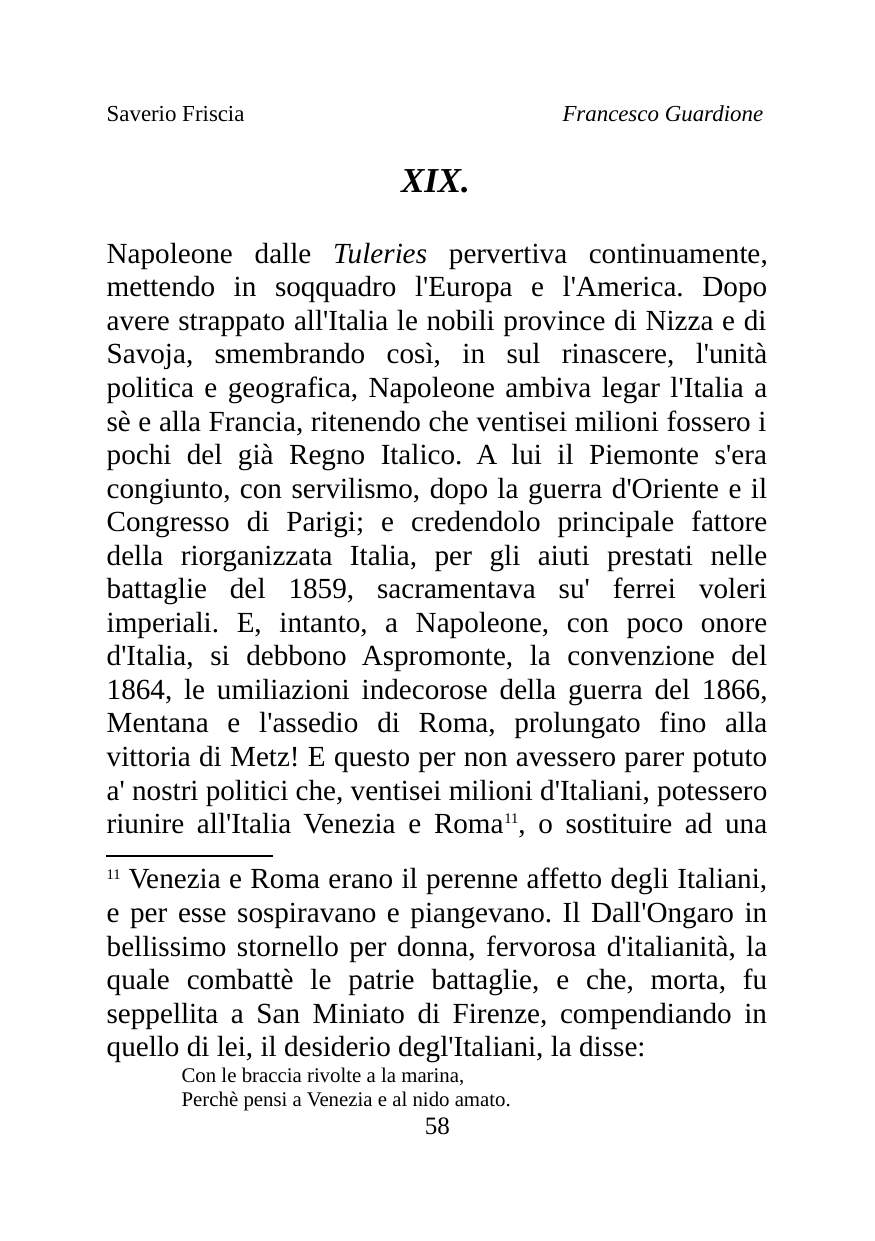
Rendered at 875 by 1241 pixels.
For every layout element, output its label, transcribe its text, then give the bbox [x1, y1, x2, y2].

text Con le braccia rivolte a la marina, Perchè pensi a Venezia e al nido amato. [181, 1063, 768, 1111]
text Napoleone dalle Tuleries pervertiva continuamente, mettendo in soqquadro l'Europa e l'America. Dopo avere strappato all'Italia le nobili province di Nizza e di Savoja, smembrando così, in sul rinascere, l'unità politica e geografica, Napoleone ambiva legar l'Italia a sè e alla Francia, ritenendo che ventisei milioni fossero i pochi del già Regno Italico. A lui il Piemonte s'era congiunto, con servilismo, dopo la guerra d'Oriente e il Congresso di Parigi; e credendolo principale fattore della riorganizzata Italia, per gli aiuti prestati nelle battaglie del 1859, sacramentava su' ferrei voleri imperiali. E, intanto, a Napoleone, con poco onore d'Italia, si debbono Aspromonte, la convenzione del 1864, le umiliazioni indecorose della guerra del 1866, Mentana e l'assedio di Roma, prolungato fino alla vittoria di Metz! E questo per non avessero parer potuto a' nostri politici che, ventisei milioni d'Italiani, potessero riunire all'Italia Venezia e Roma, o sostituire ad una [106, 236, 768, 840]
subtitle XIX. [106, 160, 768, 201]
text Venezia e Roma erano il perenne affetto degli Italiani, e per esse sospiravano e piangevano. Il Dall'Ongaro in bellissimo stornello per donna, fervorosa d'italianità, la quale combattè le patrie battaglie, e che, morta, fu seppellita a San Miniato di Firenze, compendiando in quello di lei, il desiderio degl'Italiani, la disse: [106, 862, 768, 1063]
